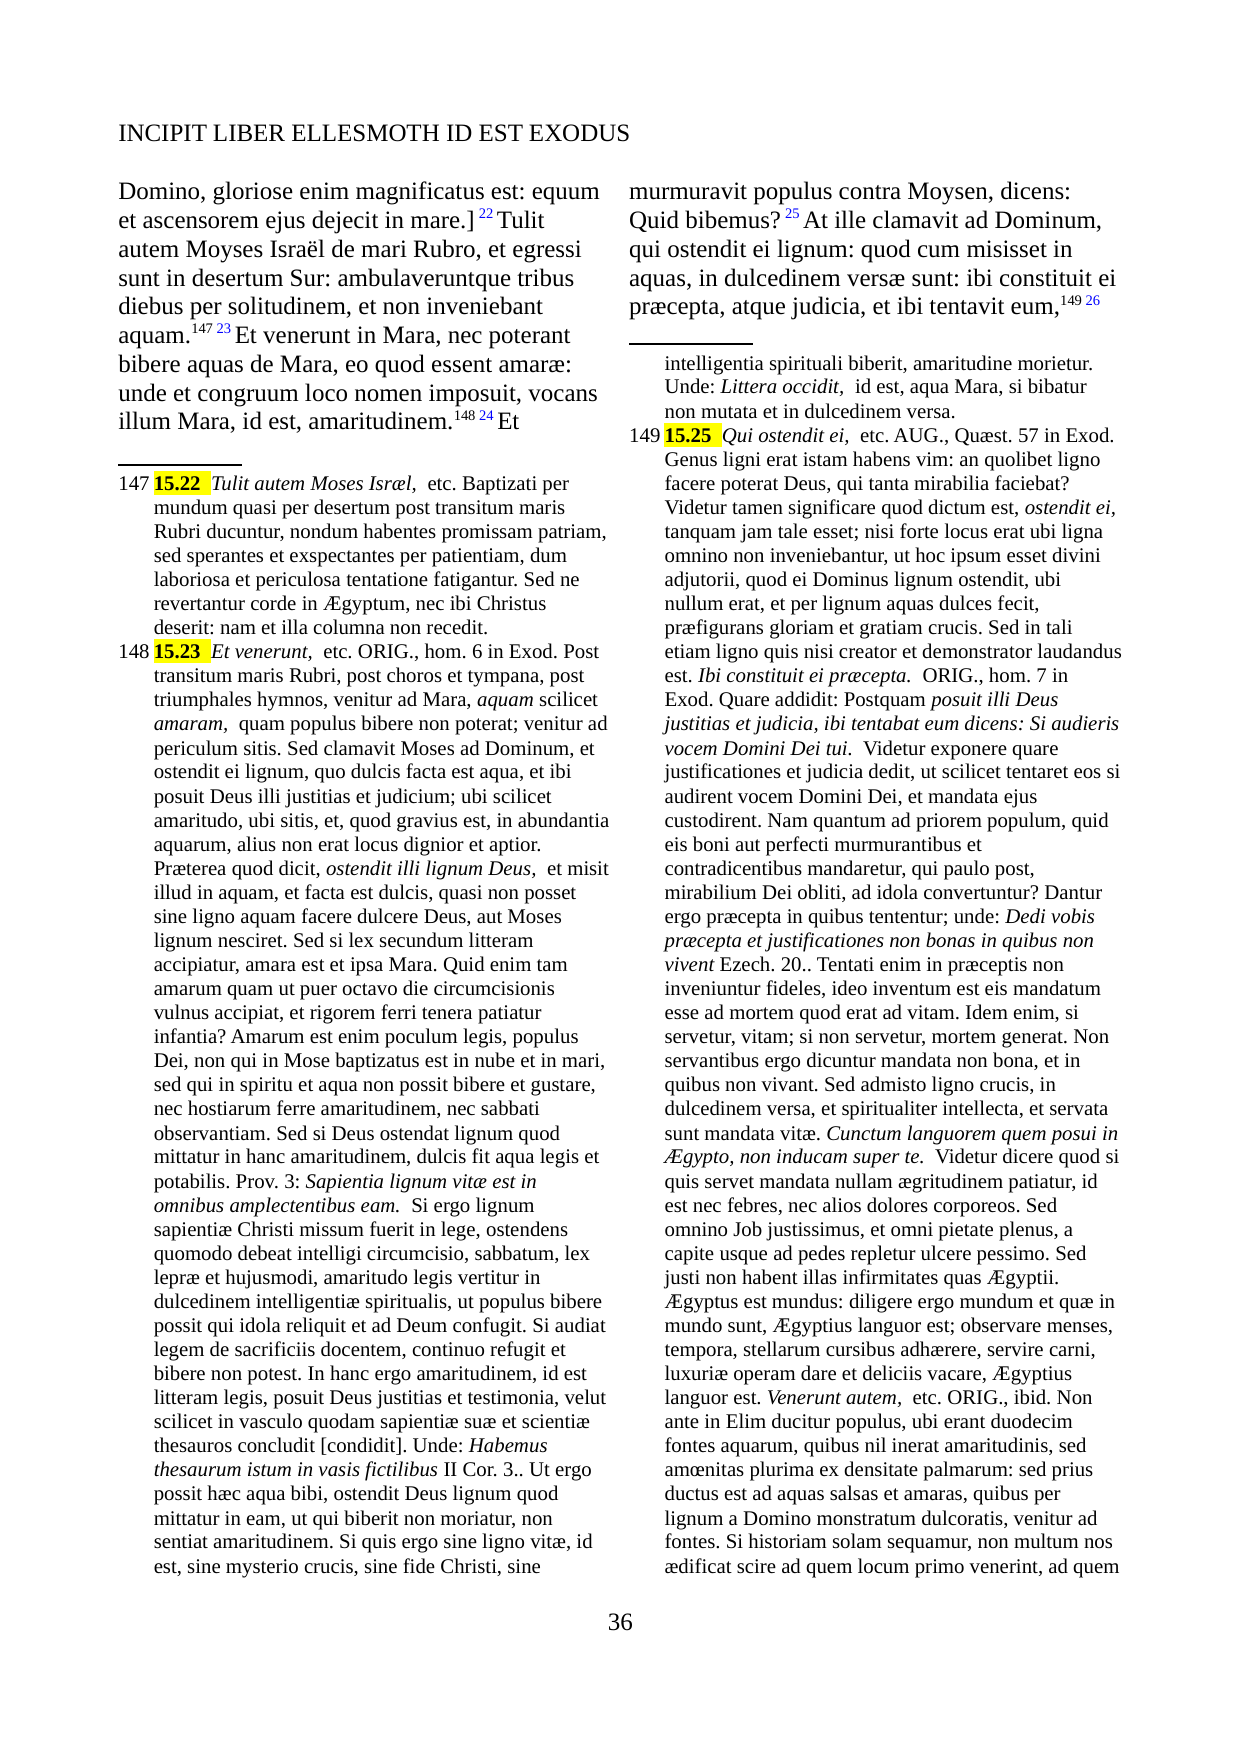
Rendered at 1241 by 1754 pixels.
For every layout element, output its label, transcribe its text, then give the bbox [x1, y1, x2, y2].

text 15 Tunc cecinit Moyses et filii Israël carmen hoc Domino, et dixerunt: [Cantemus Domino: gloriose enim magnificatus est, equum et ascensorem dejecit in mare. 2 Fortitudo mea, et laus mea Dominus, et factus est mihi in salutem: iste Deus meus, et glorificabo eum: Deus patris mei, et exaltabo eum. 3 Dominus quasi vir pugnator, Omnipotens nomen ejus, 4 currus Pharaonis et exercitum ejus projecit in mare: electi principes ejus submersi sunt in mari Rubro. 5 Abyssi operuerunt eos; descenderunt in profundum quasi lapis. 6 Dextera tua, Domine, magnificata est in fortitudine: dextera tua, Domine, percussit inimicum. 7 Et in multitudine gloriæ tuæ deposuisti adversarios tuos: misisti iram tuam, quæ devoravit eos sicut stipulam. 8 Et in spiritu furoris tui congregatæ sunt aquæ: stetit unda fluens, congregata sunt abyssi in medio mari. 9 Dixit inimicus: Persequar et comprehendam, dividam spolia, implebitur anima mea: evaginabo gladium meum, interficiet eos manus mea. 10 Flavit spiritus tuus, et operuit eos mare: submersi sunt quasi plumbum in aquis vehementibus. 11 Quis similis tui in fortibus, Domine? quis similis tui, magnificus in sanctitate, terribilis atque laudabilis, faciens mirabilia? 12 Extendisti manum tuam, et devoravit eos terra. 13 Dux fuisti in misericordia tua populo quem redemisti: et portasti eum in fortitudine tua, ad habitaculum sanctum tuum. 14 Ascenderunt populi, et irati sunt: dolores obtinuerunt habitatores Philisthiim. 15 Tunc conturbati sunt principes Edom, robustos Moab obtinuit tremor: obriguerunt omnes habitatores Chanaan. 16 Irruat super eos formido et pavor, in magnitudine brachii tui: fiant immobiles quasi lapis, donec pertranseat populus tuus, Domine, donec pertranseat populus tuus iste, quem possedisti. 17 Introduces eos, et plantabis in monte hæreditatis tuæ, firmissimo habitaculo tuo quod operatus es, Domine: sanctuarium tuum, Domine, quod firmaverunt manus tuæ. 18 Dominus regnabit in æternum et ultra. 19 Ingressus est enim eques Pharao cum curribus et equitibus ejus in mare: et reduxit super eos Dominus aquas maris: filii autem Israël ambulaverunt per siccum in medio ejus.] 20 Sumpsit ergo Maria prophetissa, soror Aaron, tympanum in manu sua: egressæque sunt omnes mulieres post eam cum tympanis et choris, 21 quibus præcinebat, dicens: [Cantemus Domino, gloriose enim magnificatus est: equum et ascensorem ejus dejecit in mare.] 22 Tulit autem Moyses Israël de mari Rubro, et egressi sunt in desertum Sur: ambulaveruntque tribus diebus per solitudinem, et non inveniebant aquam. 23 Et venerunt in Mara, nec poterant bibere aquas de Mara, eo quod essent amaræ: unde et congruum loco nomen imposuit, vocans illum Mara, id est, amaritudinem. 24 Et murmuravit populus contra Moysen, dicens: Quid bibemus? 25 At ille clamavit ad Dominum, qui ostendit ei lignum: quod cum misisset in aquas, in dulcedinem versæ sunt: ibi constituit ei præcepta, atque judicia, et ibi tentavit eum, 26 dicens: Si audieris vocem Domini Dei tui, et quod rectum est coram eo feceris, et obedieris mandatis ejus, custodierisque omnia præcepta illius, cunctum languorem, quem posui in Ægypto, non inducam super te: ego enim Dominus sanator tuus. 27 Venerunt autem in Elim filii Israël, ubi erant duodecim fontes aquarum, et septuaginta palmæ: et castrametati sunt juxta aquas. [118, 176, 611, 435]
text 15.25 Qui ostendit ei, etc. AUG., Quæst. 57 in Exod. Genus ligni erat istam habens vim: an quolibet ligno facere poterat Deus, qui tanta mirabilia faciebat? Videtur tamen significare quod dictum est, ostendit ei, tanquam jam tale esset; nisi forte locus erat ubi ligna omnino non inveniebantur, ut hoc ipsum esset divini adjutorii, quod ei Dominus lignum ostendit, ubi nullum erat, et per lignum aquas dulces fecit, præfigurans gloriam et gratiam crucis. Sed in tali etiam ligno quis nisi creator et demonstrator laudandus est. Ibi constituit ei præcepta. ORIG., hom. 7 in Exod. Quare addidit: Postquam posuit illi Deus justitias et judicia, ibi tentabat eum dicens: Si audieris vocem Domini Dei tui. Videtur exponere quare justificationes et judicia dedit, ut scilicet tentaret eos si audirent vocem Domini Dei, et mandata ejus custodirent. Nam quantum ad priorem populum, quid eis boni aut perfecti murmurantibus et contradicentibus mandaretur, qui paulo post, mirabilium Dei obliti, ad idola convertuntur? Dantur ergo præcepta in quibus tententur; unde: Dedi vobis præcepta et justificationes non bonas in quibus non vivent Ezech. 20.. Tentati enim in præceptis non inveniuntur fideles, ideo inventum est eis mandatum esse ad mortem quod erat ad vitam. Idem enim, si servetur, vitam; si non servetur, mortem generat. Non servantibus ergo dicuntur mandata non bona, et in quibus non vivant. Sed admisto ligno crucis, in dulcedinem versa, et spiritualiter intellecta, et servata sunt mandata vitæ. Cunctum languorem quem posui in Ægypto, non inducam super te. Videtur dicere quod si quis servet mandata nullam ægritudinem patiatur, id est nec febres, nec alios dolores corporeos. Sed omnino Job justissimus, et omni pietate plenus, a capite usque ad pedes repletur ulcere pessimo. Sed justi non habent illas infirmitates quas Ægyptii. Ægyptus est mundus: diligere ergo mundum et quæ in mundo sunt, Ægyptius languor est; observare menses, tempora, stellarum cursibus adhærere, servire carni, luxuriæ operam dare et deliciis vacare, Ægyptius languor est. Venerunt autem, etc. ORIG., ibid. Non ante in Elim ducitur populus, ubi erant duodecim fontes aquarum, quibus nil inerat amaritudinis, sed amœnitas plurima ex densitate palmarum: sed prius ductus est ad aquas salsas et amaras, quibus per lignum a Domino monstratum dulcoratis, venitur ad fontes. Si historiam solam sequamur, non multum nos ædificat scire ad quem locum primo venerint, ad quem [629, 423, 1122, 1578]
text 15.22 Tulit autem Moses Isræl, etc. Baptizati per mundum quasi per desertum post transitum maris Rubri ducuntur, nondum habentes promissam patriam, sed sperantes et exspectantes per patientiam, dum laboriosa et periculosa tentatione fatigantur. Sed ne revertantur corde in Ægyptum, nec ibi Christus deserit: nam et illa columna non recedit. [118, 471, 611, 639]
text intelligentia spirituali biberit, amaritudine morietur. Unde: Littera occidit, id est, aqua Mara, si bibatur non mutata et in dulcedinem versa. [629, 350, 1122, 423]
text 15 Tunc cecinit Moyses et filii Israël carmen hoc Domino, et dixerunt: [Cantemus Domino: gloriose enim magnificatus est, equum et ascensorem dejecit in mare. 2 Fortitudo mea, et laus mea Dominus, et factus est mihi in salutem: iste Deus meus, et glorificabo eum: Deus patris mei, et exaltabo eum. 3 Dominus quasi vir pugnator, Omnipotens nomen ejus, 4 currus Pharaonis et exercitum ejus projecit in mare: electi principes ejus submersi sunt in mari Rubro. 5 Abyssi operuerunt eos; descenderunt in profundum quasi lapis. 6 Dextera tua, Domine, magnificata est in fortitudine: dextera tua, Domine, percussit inimicum. 7 Et in multitudine gloriæ tuæ deposuisti adversarios tuos: misisti iram tuam, quæ devoravit eos sicut stipulam. 8 Et in spiritu furoris tui congregatæ sunt aquæ: stetit unda fluens, congregata sunt abyssi in medio mari. 9 Dixit inimicus: Persequar et comprehendam, dividam spolia, implebitur anima mea: evaginabo gladium meum, interficiet eos manus mea. 10 Flavit spiritus tuus, et operuit eos mare: submersi sunt quasi plumbum in aquis vehementibus. 11 Quis similis tui in fortibus, Domine? quis similis tui, magnificus in sanctitate, terribilis atque laudabilis, faciens mirabilia? 12 Extendisti manum tuam, et devoravit eos terra. 13 Dux fuisti in misericordia tua populo quem redemisti: et portasti eum in fortitudine tua, ad habitaculum sanctum tuum. 14 Ascenderunt populi, et irati sunt: dolores obtinuerunt habitatores Philisthiim. 15 Tunc conturbati sunt principes Edom, robustos Moab obtinuit tremor: obriguerunt omnes habitatores Chanaan. 16 Irruat super eos formido et pavor, in magnitudine brachii tui: fiant immobiles quasi lapis, donec pertranseat populus tuus, Domine, donec pertranseat populus tuus iste, quem possedisti. 17 Introduces eos, et plantabis in monte hæreditatis tuæ, firmissimo habitaculo tuo quod operatus es, Domine: sanctuarium tuum, Domine, quod firmaverunt manus tuæ. 18 Dominus regnabit in æternum et ultra. 19 Ingressus est enim eques Pharao cum curribus et equitibus ejus in mare: et reduxit super eos Dominus aquas maris: filii autem Israël ambulaverunt per siccum in medio ejus.] 20 Sumpsit ergo Maria prophetissa, soror Aaron, tympanum in manu sua: egressæque sunt omnes mulieres post eam cum tympanis et choris, 21 quibus præcinebat, dicens: [Cantemus Domino, gloriose enim magnificatus est: equum et ascensorem ejus dejecit in mare.] 22 Tulit autem Moyses Israël de mari Rubro, et egressi sunt in desertum Sur: ambulaveruntque tribus diebus per solitudinem, et non inveniebant aquam. 23 Et venerunt in Mara, nec poterant bibere aquas de Mara, eo quod essent amaræ: unde et congruum loco nomen imposuit, vocans illum Mara, id est, amaritudinem. 24 Et murmuravit populus contra Moysen, dicens: Quid bibemus? 25 At ille clamavit ad Dominum, qui ostendit ei lignum: quod cum misisset in aquas, in dulcedinem versæ sunt: ibi constituit ei præcepta, atque judicia, et ibi tentavit eum, 26 dicens: Si audieris vocem Domini Dei tui, et quod rectum est coram eo feceris, et obedieris mandatis ejus, custodierisque omnia præcepta illius, cunctum languorem, quem posui in Ægypto, non inducam super te: ego enim Dominus sanator tuus. 27 Venerunt autem in Elim filii Israël, ubi erant duodecim fontes aquarum, et septuaginta palmæ: et castrametati sunt juxta aquas. [629, 176, 1122, 320]
text 15.23 Et venerunt, etc. ORIG., hom. 6 in Exod. Post transitum maris Rubri, post choros et tympana, post triumphales hymnos, venitur ad Mara, aquam scilicet amaram, quam populus bibere non poterat; venitur ad periculum sitis. Sed clamavit Moses ad Dominum, et ostendit ei lignum, quo dulcis facta est aqua, et ibi posuit Deus illi justitias et judicium; ubi scilicet amaritudo, ubi sitis, et, quod gravius est, in abundantia aquarum, alius non erat locus dignior et aptior. Præterea quod dicit, ostendit illi lignum Deus, et misit illud in aquam, et facta est dulcis, quasi non posset sine ligno aquam facere dulcere Deus, aut Moses lignum nesciret. Sed si lex secundum litteram accipiatur, amara est et ipsa Mara. Quid enim tam amarum quam ut puer octavo die circumcisionis vulnus accipiat, et rigorem ferri tenera patiatur infantia? Amarum est enim poculum legis, populus Dei, non qui in Mose baptizatus est in nube et in mari, sed qui in spiritu et aqua non possit bibere et gustare, nec hostiarum ferre amaritudinem, nec sabbati observantiam. Sed si Deus ostendat lignum quod mittatur in hanc amaritudinem, dulcis fit aqua legis et potabilis. Prov. 3: Sapientia lignum vitæ est in omnibus amplectentibus eam. Si ergo lignum sapientiæ Christi missum fuerit in lege, ostendens quomodo debeat intelligi circumcisio, sabbatum, lex lepræ et hujusmodi, amaritudo legis vertitur in dulcedinem intelligentiæ spiritualis, ut populus bibere possit qui idola reliquit et ad Deum confugit. Si audiat legem de sacrificiis docentem, continuo refugit et bibere non potest. In hanc ergo amaritudinem, id est litteram legis, posuit Deus justitias et testimonia, velut scilicet in vasculo quodam sapientiæ suæ et scientiæ thesauros concludit [condidit]. Unde: Habemus thesaurum istum in vasis fictilibus II Cor. 3.. Ut ergo possit hæc aqua bibi, ostendit Deus lignum quod mittatur in eam, ut qui biberit non moriatur, non sentiat amaritudinem. Si quis ergo sine ligno vitæ, id est, sine mysterio crucis, sine fide Christi, sine [118, 639, 611, 1578]
